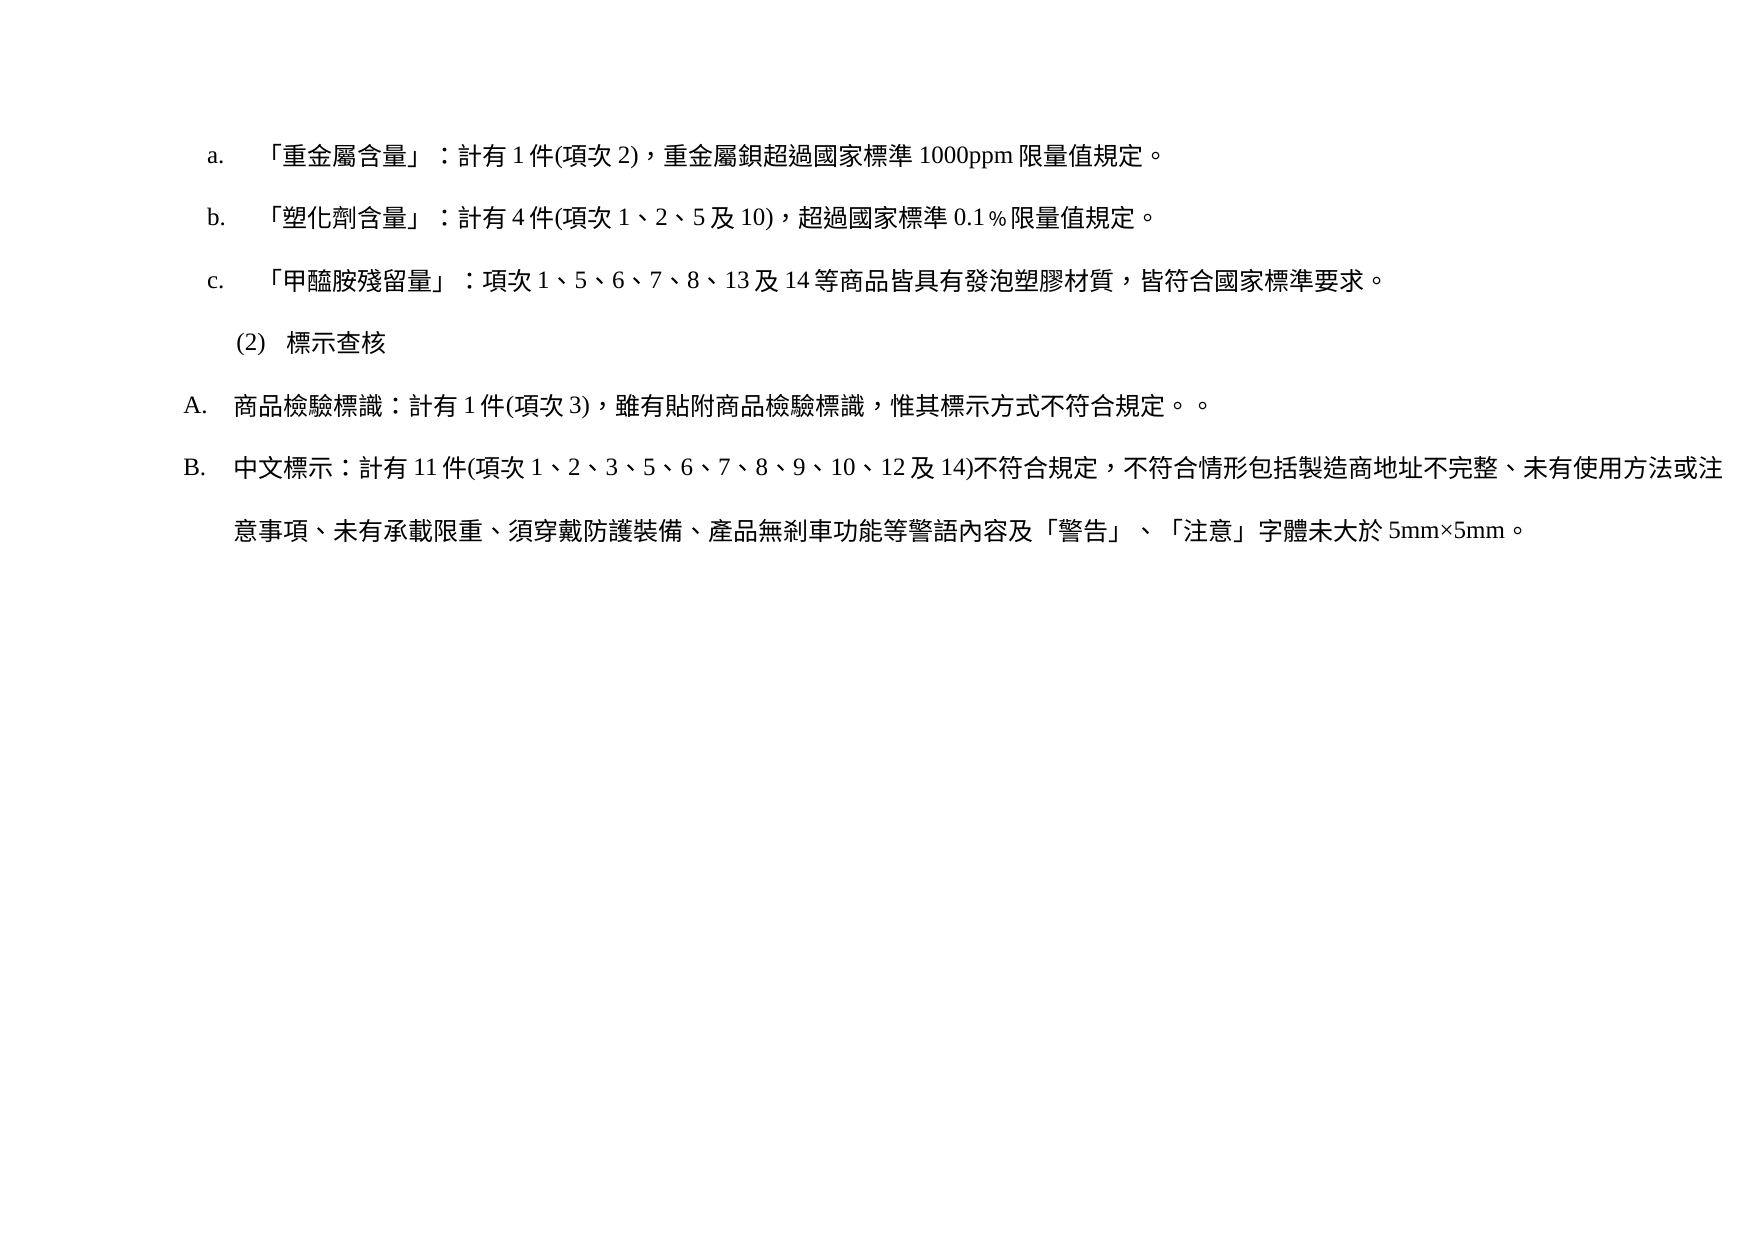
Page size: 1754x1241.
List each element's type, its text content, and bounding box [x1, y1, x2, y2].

list 商品檢驗標識：計有1件(項次3)，雖有貼附商品檢驗標識，惟其標示方式不符合規定。。 [183, 363, 1724, 425]
list 「甲醯胺殘留量」：項次1、5、6、7、8、13及14等商品皆具有發泡塑膠材質，皆符合國家標準要求。 [207, 238, 1724, 300]
list 「重金屬含量」：計有1件(項次2)，重金屬鋇超過國家標準1000ppm限量值規定。 [207, 113, 1724, 175]
list 「塑化劑含量」：計有4件(項次1、2、5及10)，超過國家標準0.1﹪限量值規定。 [207, 175, 1724, 238]
list 中文標示：計有11件(項次1、2、3、5、6、7、8、9、10、12及14)不符合規定，不符合情形包括製造商地址不完整、未有使用方法或注意事項、未有承載限重、須穿戴防護裝備、產品無剎車功能等警語內容及「警告」、「注意」字體未大於5mm×5mm。 [183, 425, 1724, 550]
list 標示查核 [236, 300, 1724, 363]
